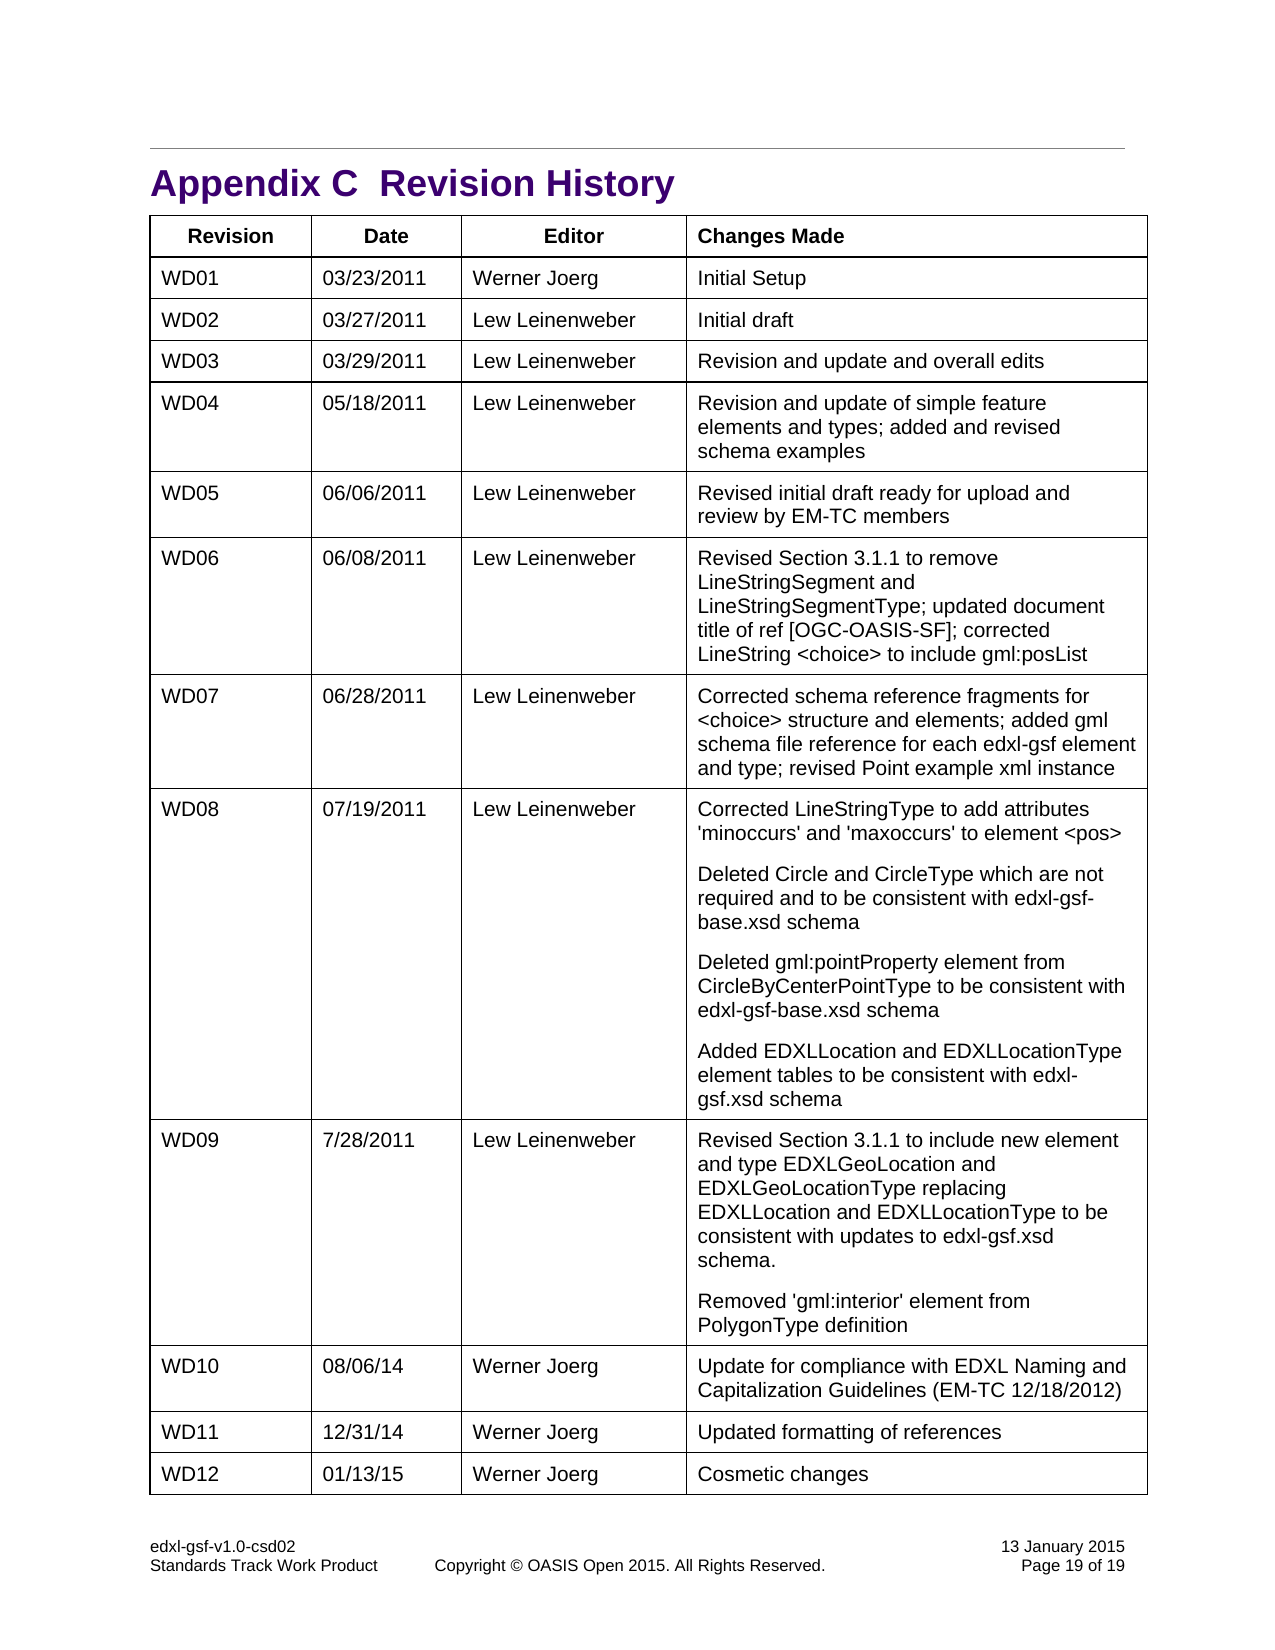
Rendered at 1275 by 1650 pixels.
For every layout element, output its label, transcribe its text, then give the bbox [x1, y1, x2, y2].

table_cell Revised initial draft ready for upload and review by EM-TC members [687, 472, 1147, 537]
table_cell WD01 [151, 258, 311, 298]
table_cell WD09 [151, 1120, 311, 1345]
table_header Revision [151, 216, 311, 256]
table_cell 03/23/2011 [312, 258, 461, 298]
table_cell WD02 [151, 299, 311, 340]
table_header Editor [462, 216, 686, 256]
table_cell 06/06/2011 [312, 472, 461, 537]
table_cell Corrected schema reference fragments for <choice> structure and elements; added gml schema file reference for each edxl-gsf element and type; revised Point example xml instance [687, 675, 1147, 788]
table_cell Revision and update and overall edits [687, 341, 1147, 381]
subtitle Revision History [150, 149, 1125, 204]
table_cell Werner Joerg [462, 1412, 686, 1452]
table_cell Lew Leinenweber [462, 675, 686, 788]
table_cell Lew Leinenweber [462, 789, 686, 1119]
table_cell Werner Joerg [462, 258, 686, 298]
table_cell WD07 [151, 675, 311, 788]
table_cell 12/31/14 [312, 1412, 461, 1452]
table_cell 7/28/2011 [312, 1120, 461, 1345]
table_cell Lew Leinenweber [462, 383, 686, 471]
table_cell WD06 [151, 538, 311, 674]
table_cell Werner Joerg [462, 1346, 686, 1411]
table_cell 03/29/2011 [312, 341, 461, 381]
table_cell 06/08/2011 [312, 538, 461, 674]
table_cell 01/13/15 [312, 1453, 461, 1494]
table_cell WD12 [151, 1453, 311, 1494]
table_cell 05/18/2011 [312, 383, 461, 471]
table_cell WD10 [151, 1346, 311, 1411]
table_cell 06/28/2011 [312, 675, 461, 788]
table_cell WD11 [151, 1412, 311, 1452]
table_cell 03/27/2011 [312, 299, 461, 340]
table_cell Revised Section 3.1.1 to include new element and type EDXLGeoLocation and EDXLGeoLocationType replacing EDXLLocation and EDXLLocationType to be consistent with updates to edxl-gsf.xsd schema. Removed 'gml:interior' element from PolygonType definition [687, 1120, 1147, 1345]
table_cell Update for compliance with EDXL Naming and Capitalization Guidelines (EM-TC 12/18/2012) [687, 1346, 1147, 1411]
table_cell WD05 [151, 472, 311, 537]
table_cell Lew Leinenweber [462, 472, 686, 537]
table_cell Lew Leinenweber [462, 1120, 686, 1345]
table_cell Lew Leinenweber [462, 299, 686, 340]
table_cell Revision and update of simple feature elements and types; added and revised schema examples [687, 383, 1147, 471]
table_header Date [312, 216, 461, 256]
table_cell Updated formatting of references [687, 1412, 1147, 1452]
table_cell Lew Leinenweber [462, 538, 686, 674]
table_cell 08/06/14 [312, 1346, 461, 1411]
table_cell Revised Section 3.1.1 to remove LineStringSegment and LineStringSegmentType; updated document title of ref [OGC-OASIS-SF]; corrected LineString <choice> to include gml:posList [687, 538, 1147, 674]
table_cell Lew Leinenweber [462, 341, 686, 381]
table_cell WD04 [151, 383, 311, 471]
table_cell Initial draft [687, 299, 1147, 340]
table_cell WD03 [151, 341, 311, 381]
table_header Changes Made [687, 216, 1147, 256]
table_cell Werner Joerg [462, 1453, 686, 1494]
table_cell WD08 [151, 789, 311, 1119]
table_cell Corrected LineStringType to add attributes 'minoccurs' and 'maxoccurs' to element <pos> Deleted Circle and CircleType which are not required and to be consistent with edxl-gsf-base.xsd schema Deleted gml:pointProperty element from CircleByCenterPointType to be consistent with edxl-gsf-base.xsd schema Added EDXLLocation and EDXLLocationType element tables to be consistent with edxl-gsf.xsd schema [687, 789, 1147, 1119]
table_cell Cosmetic changes [687, 1453, 1147, 1494]
table_cell 07/19/2011 [312, 789, 461, 1119]
table_cell Initial Setup [687, 258, 1147, 298]
